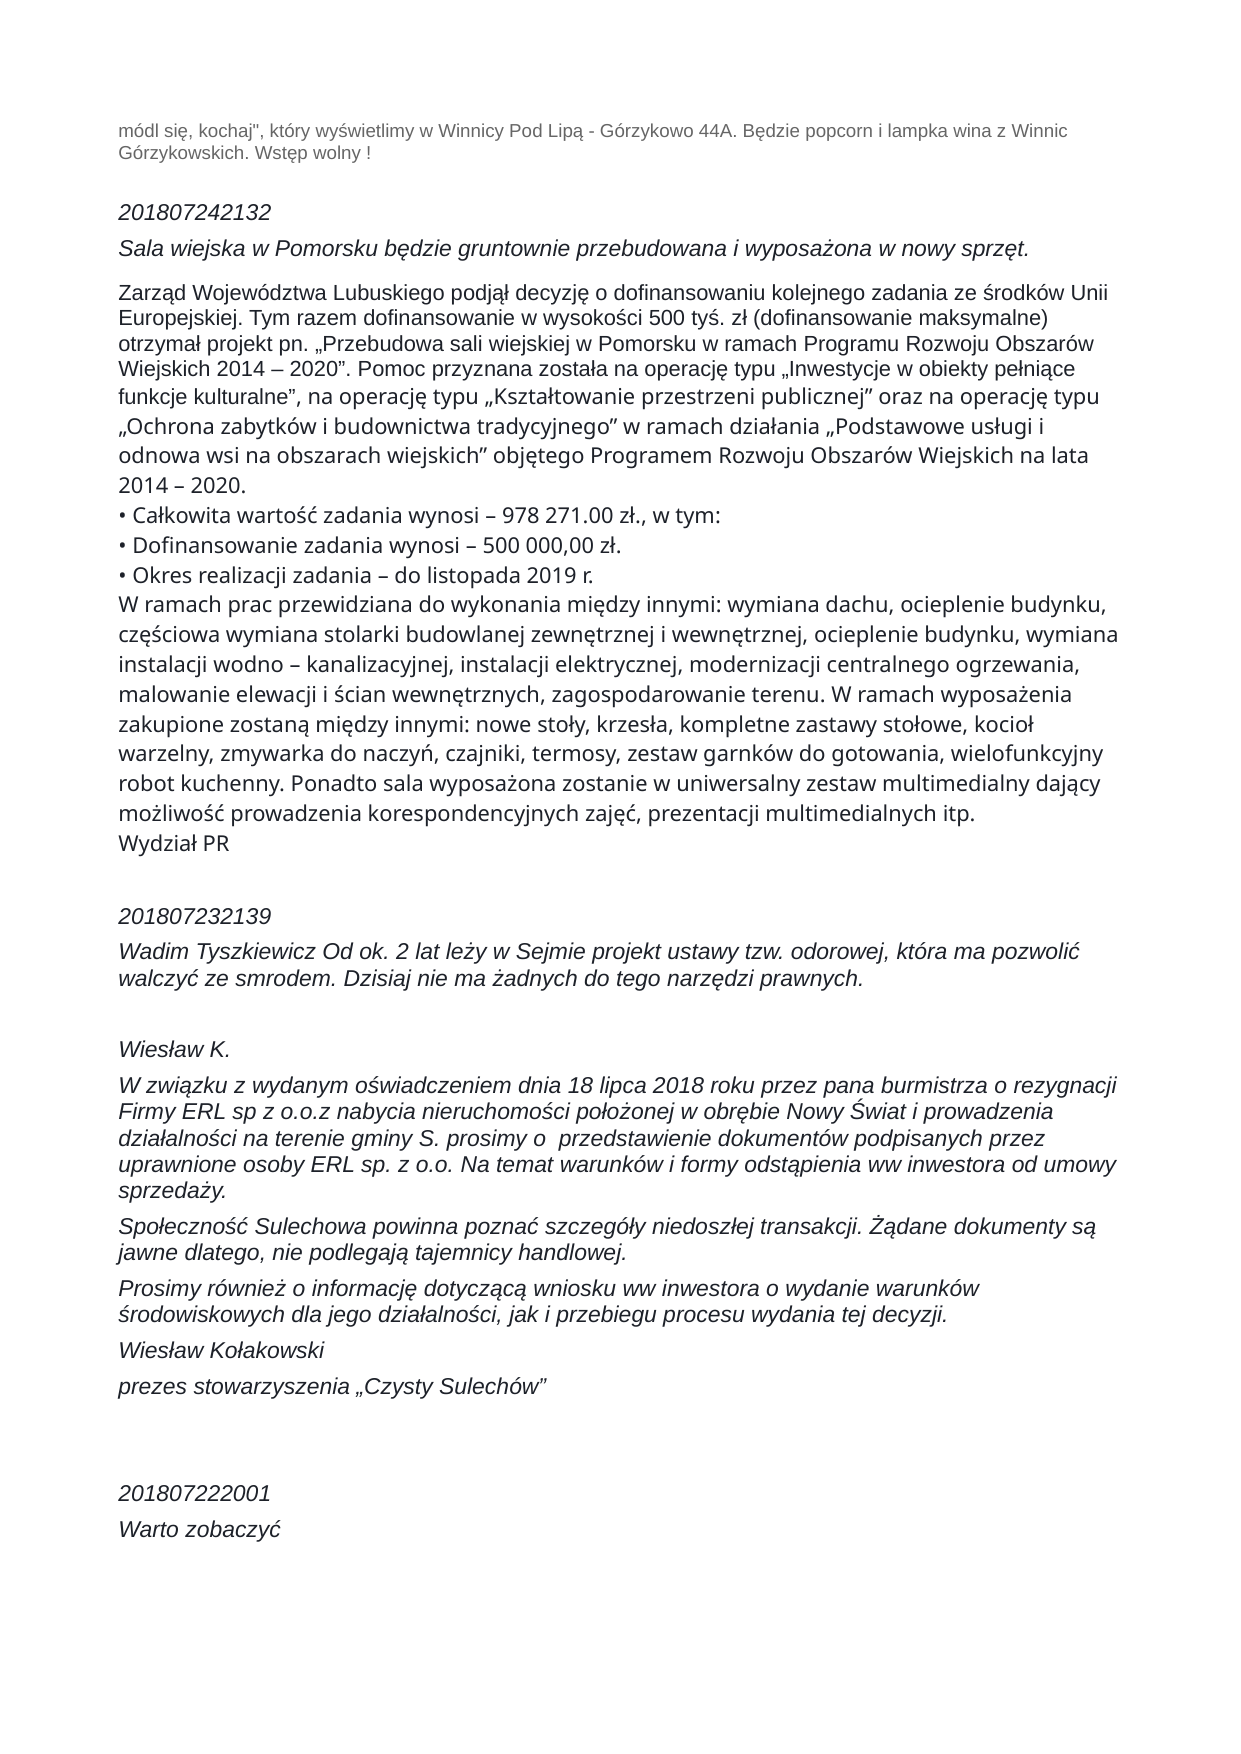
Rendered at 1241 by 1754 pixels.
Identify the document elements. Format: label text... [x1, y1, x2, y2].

text 201807222001 [118, 1480, 1122, 1506]
text Zarząd Województwa Lubuskiego podjął decyzję o dofinansowaniu kolejnego zadania ze środków Unii Europejskiej. Tym razem dofinansowanie w wysokości 500 tyś. zł (dofinansowanie maksymalne) otrzymał projekt pn. „Przebudowa sali wiejskiej w Pomorsku w ramach Programu Rozwoju Obszarów Wiejskich 2014 – 2020”. Pomoc przyznana została na operację typu „Inwestycje w obiekty pełniące funkcje kulturalne”, na operację typu „Kształtowanie przestrzeni publicznej” oraz na operację typu „Ochrona zabytków i budownictwa tradycyjnego” w ramach działania „Podstawowe usługi i odnowa wsi na obszarach wiejskich” objętego Programem Rozwoju Obszarów Wiejskich na lata 2014 – 2020. • Całkowita wartość zadania wynosi – 978 271.00 zł., w tym: • Dofinansowanie zadania wynosi – 500 000,00 zł. • Okres realizacji zadania – do listopada 2019 r. W ramach prac przewidziana do wykonania między innymi: wymiana dachu, ocieplenie budynku, częściowa wymiana stolarki budowlanej zewnętrznej i wewnętrznej, ocieplenie budynku, wymiana instalacji wodno – kanalizacyjnej, instalacji elektrycznej, modernizacji centralnego ogrzewania, malowanie elewacji i ścian wewnętrznych, zagospodarowanie terenu. W ramach wyposażenia zakupione zostaną między innymi: nowe stoły, krzesła, kompletne zastawy stołowe, kocioł warzelny, zmywarka do naczyń, czajniki, termosy, zestaw garnków do gotowania, wielofunkcyjny robot kuchenny. Ponadto sala wyposażona zostanie w uniwersalny zestaw multimedialny dający możliwość prowadzenia korespondencyjnych zajęć, prezentacji multimedialnych itp. [118, 280, 1122, 828]
text 201807242132 [118, 199, 1122, 226]
text Wydział PR [118, 828, 1122, 857]
text 201807232139 [118, 903, 1122, 929]
text Wadim Tyszkiewicz Od ok. 2 lat leży w Sejmie projekt ustawy tzw. odorowej, która ma pozwolić walczyć ze smrodem. Dzisiaj nie ma żadnych do tego narzędzi prawnych. [118, 938, 1122, 991]
text prezes stowarzyszenia „Czysty Sulechów” [118, 1373, 1122, 1399]
text W związku z wydanym oświadczeniem dnia 18 lipca 2018 roku przez pana burmistrza o rezygnacji Firmy ERL sp z o.o.z nabycia nieruchomości położonej w obrębie Nowy Świat i prowadzenia działalności na terenie gminy S. prosimy o przedstawienie dokumentów podpisanych przez uprawnione osoby ERL sp. z o.o. Na temat warunków i formy odstąpienia ww inwestora od umowy sprzedaży. [118, 1072, 1122, 1204]
text Warto zobaczyć [118, 1516, 1122, 1542]
text módl się, kochaj", który wyświetlimy w Winnicy Pod Lipą - Górzykowo 44A. Będzie popcorn i lampka wina z Winnic Górzykowskich. Wstęp wolny ! [118, 120, 1122, 163]
text Społeczność Sulechowa powinna poznać szczegóły niedoszłej transakcji. Żądane dokumenty są jawne dlatego, nie podlegają tajemnicy handlowej. [118, 1213, 1122, 1266]
text Wiesław Kołakowski [118, 1337, 1122, 1363]
text Sala wiejska w Pomorsku będzie gruntownie przebudowana i wyposażona w nowy sprzęt. [118, 235, 1122, 261]
text Wiesław K. [118, 1036, 1122, 1062]
text Prosimy również o informację dotyczącą wniosku ww inwestora o wydanie warunków środowiskowych dla jego działalności, jak i przebiegu procesu wydania tej decyzji. [118, 1275, 1122, 1328]
